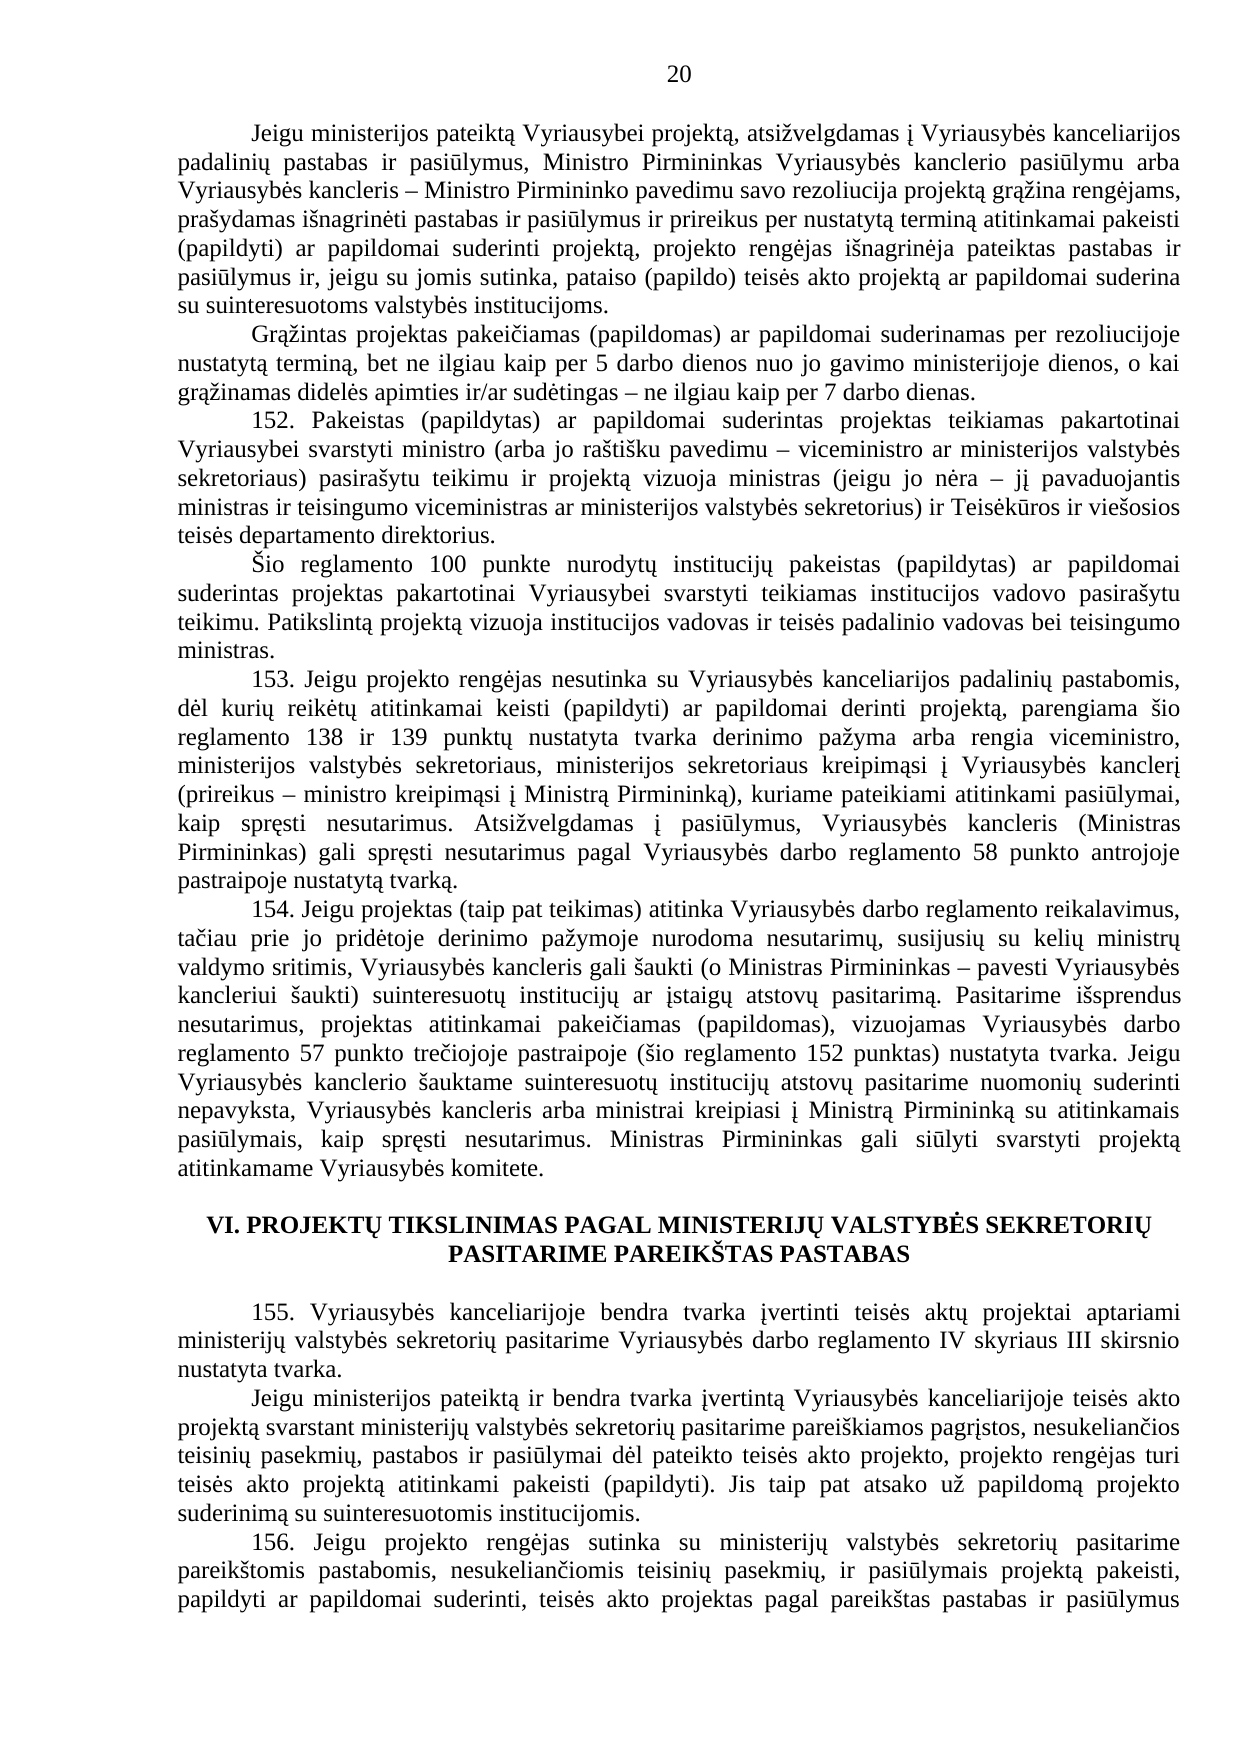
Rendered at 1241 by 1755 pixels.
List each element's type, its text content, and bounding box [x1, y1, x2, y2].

text Šio reglamento 100 punkte nurodytų institucijų pakeistas (papildytas) ar papildomai suderintas projektas pakartotinai Vyriausybei svarstyti teikiamas institucijos vadovo pasirašytu teikimu. Patikslintą projektą vizuoja institucijos vadovas ir teisės padalinio vadovas bei teisingumo ministras. [177, 549, 1181, 664]
text Jeigu ministerijos pateiktą ir bendra tvarka įvertintą Vyriausybės kanceliarijoje teisės akto projektą svarstant ministerijų valstybės sekretorių pasitarime pareiškiamos pagrįstos, nesukeliančios teisinių pasekmių, pastabos ir pasiūlymai dėl pateikto teisės akto projekto, projekto rengėjas turi teisės akto projektą atitinkami pakeisti (papildyti). Jis taip pat atsako už papildomą projekto suderinimą su suinteresuotomis institucijomis. [177, 1383, 1181, 1527]
text 156. Jeigu projekto rengėjas sutinka su ministerijų valstybės sekretorių pasitarime pareikštomis pastabomis, nesukeliančiomis teisinių pasekmių, ir pasiūlymais projektą pakeisti, papildyti ar papildomai suderinti, teisės akto projektas pagal pareikštas pastabas ir pasiūlymus [177, 1527, 1181, 1613]
text Grąžintas projektas pakeičiamas (papildomas) ar papildomai suderinamas per rezoliucijoje nustatytą terminą, bet ne ilgiau kaip per 5 darbo dienos nuo jo gavimo ministerijoje dienos, o kai grąžinamas didelės apimties ir/ar sudėtingas – ne ilgiau kaip per 7 darbo dienas. [177, 319, 1181, 406]
text Jeigu ministerijos pateiktą Vyriausybei projektą, atsižvelgdamas į Vyriausybės kanceliarijos padalinių pastabas ir pasiūlymus, Ministro Pirmininkas Vyriausybės kanclerio pasiūlymu arba Vyriausybės kancleris – Ministro Pirmininko pavedimu savo rezoliucija projektą grąžina rengėjams, prašydamas išnagrinėti pastabas ir pasiūlymus ir prireikus per nustatytą terminą atitinkamai pakeisti (papildyti) ar papildomai suderinti projektą, projekto rengėjas išnagrinėja pateiktas pastabas ir pasiūlymus ir, jeigu su jomis sutinka, pataiso (papildo) teisės akto projektą ar papildomai suderina su suinteresuotoms valstybės institucijoms. [177, 118, 1181, 319]
text 153. Jeigu projekto rengėjas nesutinka su Vyriausybės kanceliarijos padalinių pastabomis, dėl kurių reikėtų atitinkamai keisti (papildyti) ar papildomai derinti projektą, parengiama šio reglamento 138 ir 139 punktų nustatyta tvarka derinimo pažyma arba rengia viceministro, ministerijos valstybės sekretoriaus, ministerijos sekretoriaus kreipimąsi į Vyriausybės kanclerį (prireikus – ministro kreipimąsi į Ministrą Pirmininką), kuriame pateikiami atitinkami pasiūlymai, kaip spręsti nesutarimus. Atsižvelgdamas į pasiūlymus, Vyriausybės kancleris (Ministras Pirmininkas) gali spręsti nesutarimus pagal Vyriausybės darbo reglamento 58 punkto antrojoje pastraipoje nustatytą tvarką. [177, 664, 1181, 894]
text 152. Pakeistas (papildytas) ar papildomai suderintas projektas teikiamas pakartotinai Vyriausybei svarstyti ministro (arba jo raštišku pavedimu – viceministro ar ministerijos valstybės sekretoriaus) pasirašytu teikimu ir projektą vizuoja ministras (jeigu jo nėra – jį pavaduojantis ministras ir teisingumo viceministras ar ministerijos valstybės sekretorius) ir Teisėkūros ir viešosios teisės departamento direktorius. [177, 406, 1181, 549]
text VI. Projektų tikslinimas pagal ministerijų valstybės sekretorių pasitarime pareikštas pastabas [177, 1211, 1181, 1268]
text 154. Jeigu projektas (taip pat teikimas) atitinka Vyriausybės darbo reglamento reikalavimus, tačiau prie jo pridėtoje derinimo pažymoje nurodoma nesutarimų, susijusių su kelių ministrų valdymo sritimis, Vyriausybės kancleris gali šaukti (o Ministras Pirmininkas – pavesti Vyriausybės kancleriui šaukti) suinteresuotų institucijų ar įstaigų atstovų pasitarimą. Pasitarime išsprendus nesutarimus, projektas atitinkamai pakeičiamas (papildomas), vizuojamas Vyriausybės darbo reglamento 57 punkto trečiojoje pastraipoje (šio reglamento 152 punktas) nustatyta tvarka. Jeigu Vyriausybės kanclerio šauktame suinteresuotų institucijų atstovų pasitarime nuomonių suderinti nepavyksta, Vyriausybės kancleris arba ministrai kreipiasi į Ministrą Pirmininką su atitinkamais pasiūlymais, kaip spręsti nesutarimus. Ministras Pirmininkas gali siūlyti svarstyti projektą atitinkamame Vyriausybės komitete. [177, 894, 1181, 1182]
text 155. Vyriausybės kanceliarijoje bendra tvarka įvertinti teisės aktų projektai aptariami ministerijų valstybės sekretorių pasitarime Vyriausybės darbo reglamento IV skyriaus III skirsnio nustatyta tvarka. [177, 1297, 1181, 1383]
